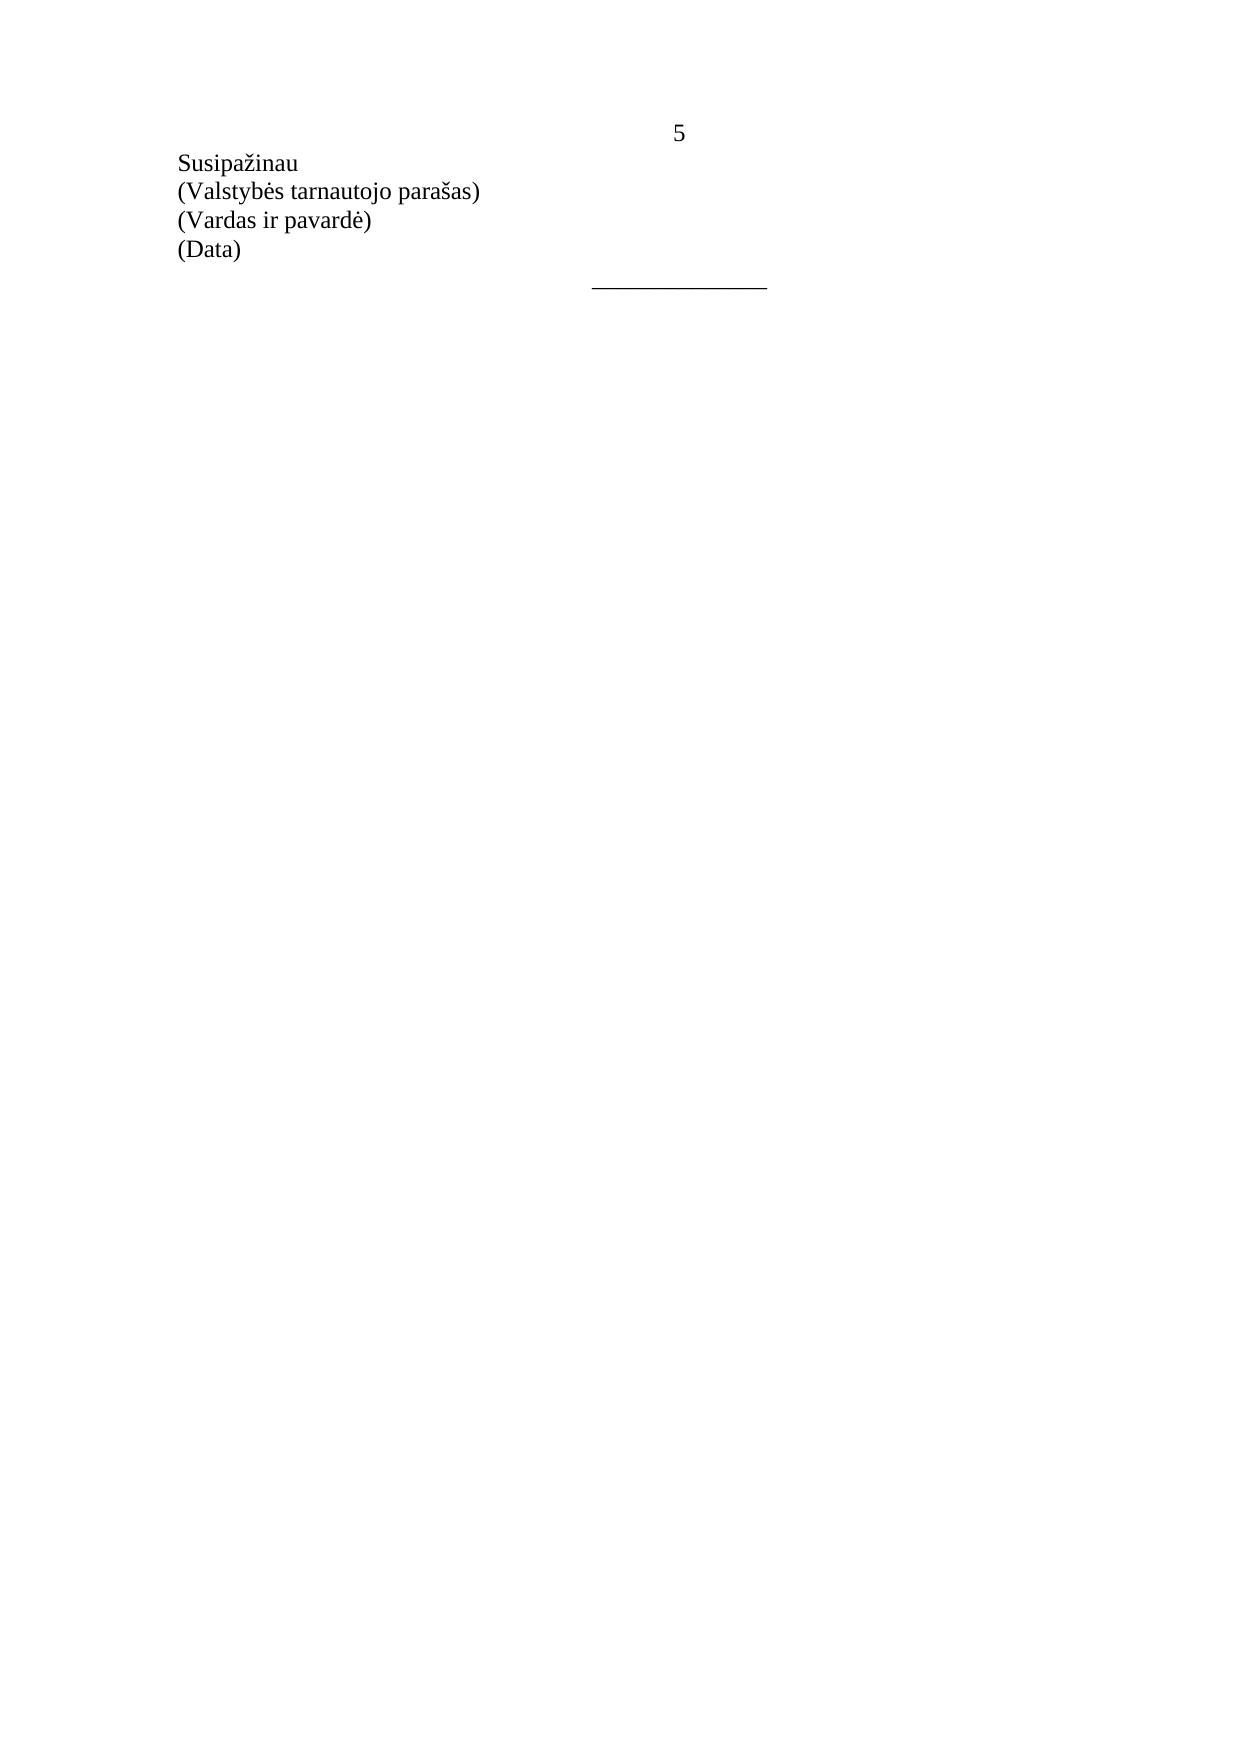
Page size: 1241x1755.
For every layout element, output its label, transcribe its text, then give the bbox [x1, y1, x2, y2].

text ______________ [177, 263, 1181, 291]
text (Vardas ir pavardė) [177, 205, 1181, 234]
text (Valstybės tarnautojo parašas) [177, 176, 1181, 205]
text (Data) [177, 234, 1181, 263]
text Susipažinau [177, 148, 1181, 176]
